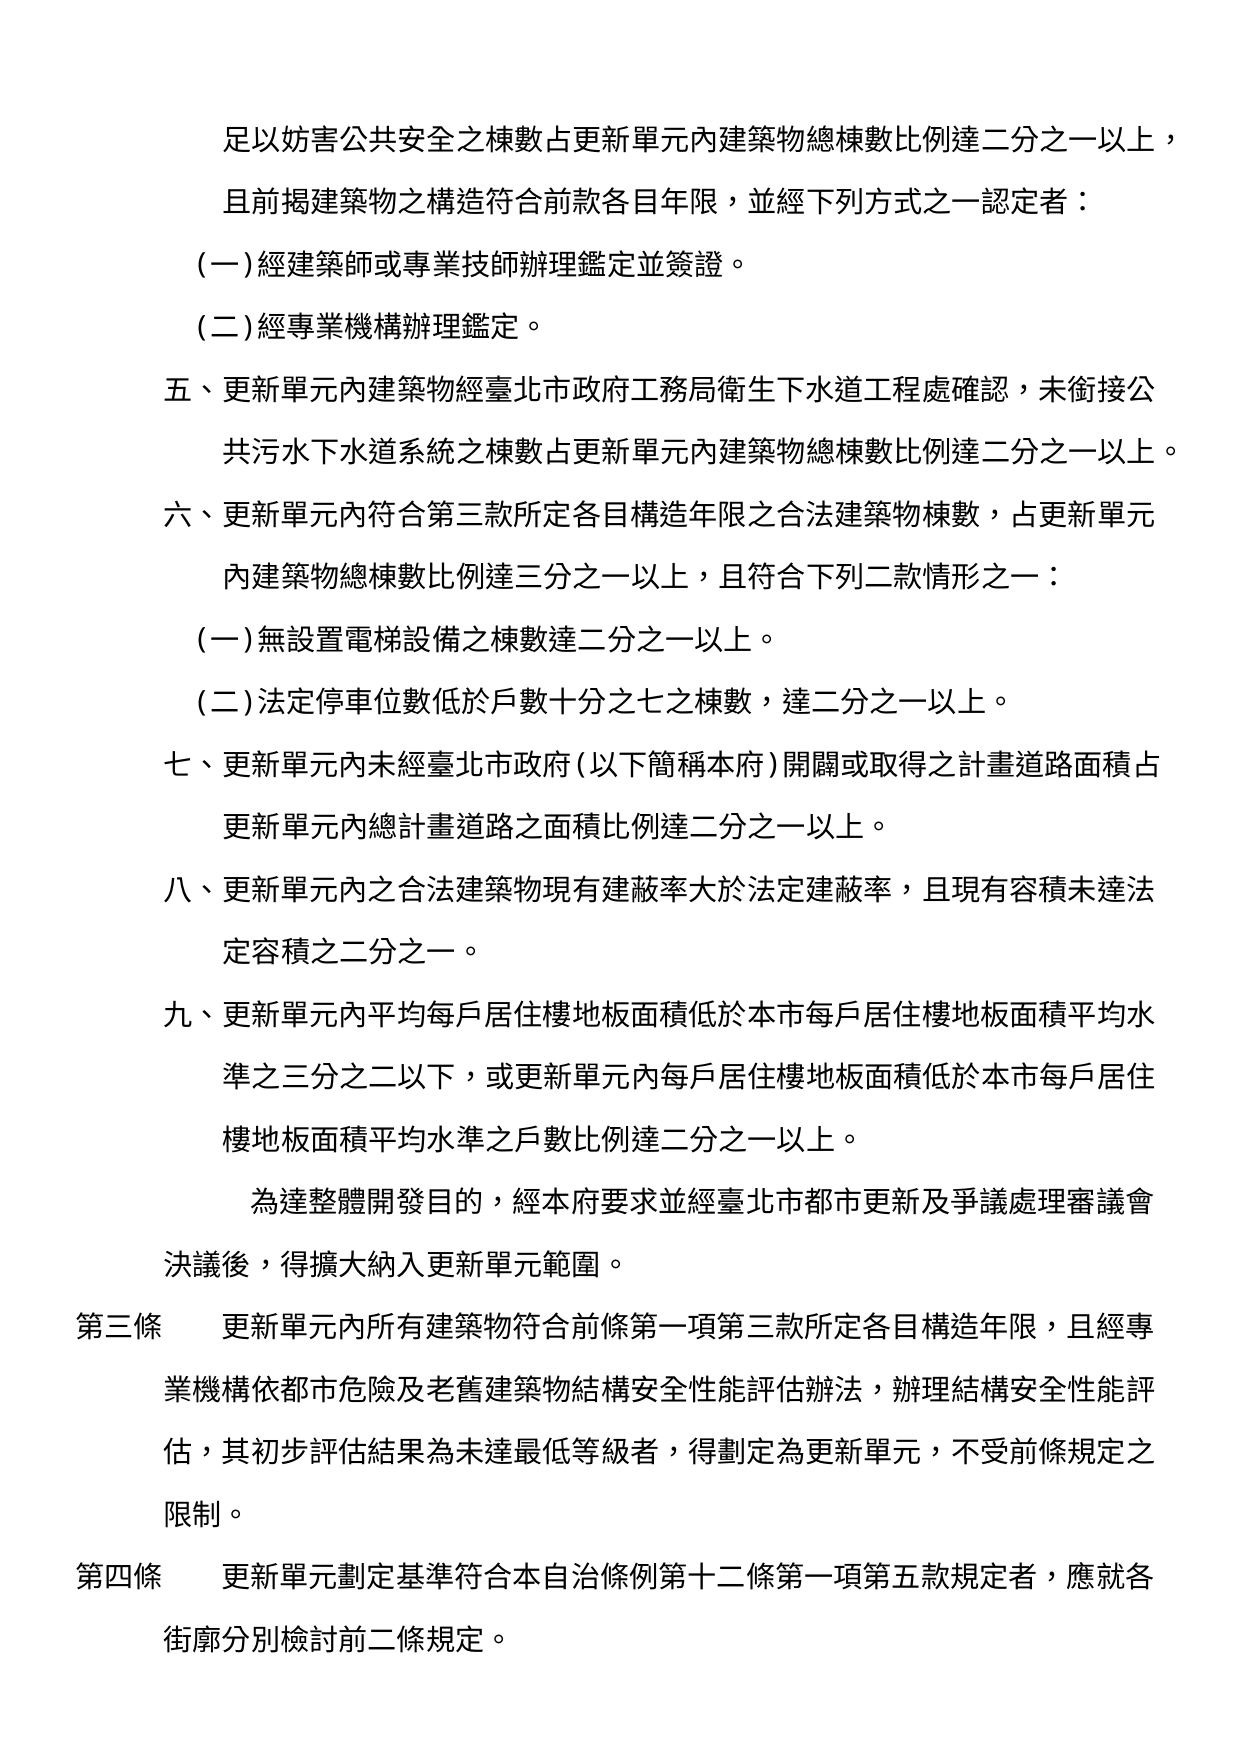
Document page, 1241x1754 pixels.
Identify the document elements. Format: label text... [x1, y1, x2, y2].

text 四、更新單元內建築物有基礎下陷、主要樑柱、牆壁及樓板等腐朽破損或變形，足以妨害公共安全之棟數占更新單元內建築物總棟數比例達二分之一以上，且前揭建築物之構造符合前款各目年限，並經下列方式之一認定者： [163, 96, 1165, 221]
text (二)經專業機構辦理鑑定。 [193, 283, 1165, 346]
text 為達整體開發目的，經本府要求並經臺北市都市更新及爭議處理審議會決議後，得擴大納入更新單元範圍。 [75, 1158, 1165, 1283]
text (一)無設置電梯設備之棟數達二分之一以上。 [193, 596, 1165, 658]
text 八、更新單元內之合法建築物現有建蔽率大於法定建蔽率，且現有容積未達法定容積之二分之一。 [163, 846, 1165, 971]
text 九、更新單元內平均每戶居住樓地板面積低於本市每戶居住樓地板面積平均水準之三分之二以下，或更新單元內每戶居住樓地板面積低於本市每戶居住樓地板面積平均水準之戶數比例達二分之一以上。 [163, 971, 1165, 1158]
text 七、更新單元內未經臺北市政府(以下簡稱本府)開闢或取得之計畫道路面積占更新單元內總計畫道路之面積比例達二分之一以上。 [163, 721, 1165, 846]
text (一)經建築師或專業技師辦理鑑定並簽證。 [193, 221, 1165, 283]
text 第三條 更新單元內所有建築物符合前條第一項第三款所定各目構造年限，且經專業機構依都市危險及老舊建築物結構安全性能評估辦法，辦理結構安全性能評估，其初步評估結果為未達最低等級者，得劃定為更新單元，不受前條規定之限制。 [75, 1283, 1165, 1533]
text 六、更新單元內符合第三款所定各目構造年限之合法建築物棟數，占更新單元內建築物總棟數比例達三分之一以上，且符合下列二款情形之一： [163, 471, 1165, 596]
text 五、更新單元內建築物經臺北市政府工務局衛生下水道工程處確認，未銜接公共污水下水道系統之棟數占更新單元內建築物總棟數比例達二分之一以上。 [163, 346, 1165, 471]
text (二)法定停車位數低於戶數十分之七之棟數，達二分之一以上。 [193, 658, 1165, 721]
text 第四條 更新單元劃定基準符合本自治條例第十二條第一項第五款規定者，應就各街廓分別檢討前二條規定。 [75, 1533, 1165, 1658]
